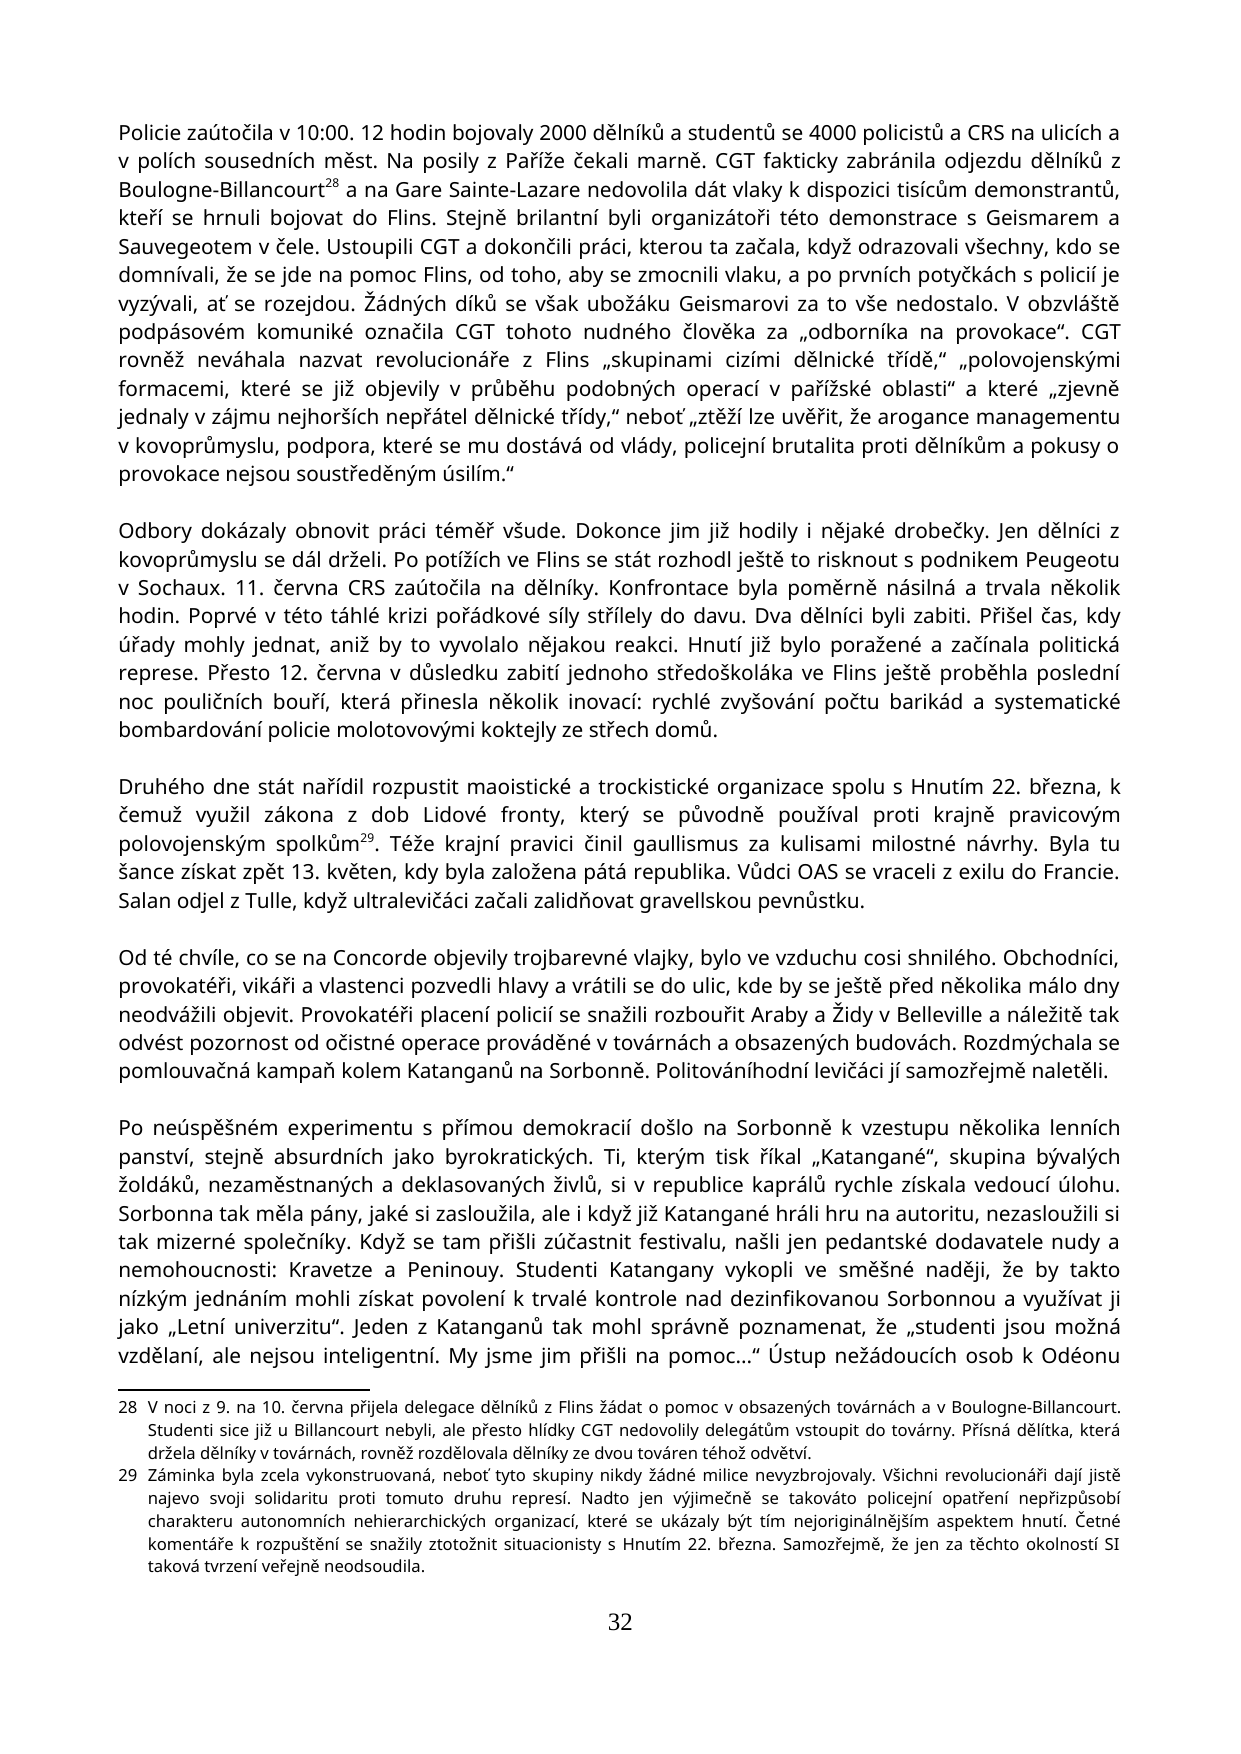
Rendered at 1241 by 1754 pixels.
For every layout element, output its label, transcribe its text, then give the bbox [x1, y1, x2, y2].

text Policie zaútočila v 10:00. 12 hodin bojovaly 2000 dělníků a studentů se 4000 policistů a CRS na ulicích a v polích sousedních měst. Na posily z Paříže čekali marně. CGT fakticky zabránila odjezdu dělníků z Boulogne-Billancourt a na Gare Sainte-Lazare nedovolila dát vlaky k dispozici tisícům demonstrantů, kteří se hrnuli bojovat do Flins. Stejně brilantní byli organizátoři této demonstrace s Geismarem a Sauvegeotem v čele. Ustoupili CGT a dokončili práci, kterou ta začala, když odrazovali všechny, kdo se domnívali, že se jde na pomoc Flins, od toho, aby se zmocnili vlaku, a po prvních potyčkách s policií je vyzývali, ať se rozejdou. Žádných díků se však ubožáku Geismarovi za to vše nedostalo. V obzvláště podpásovém komuniké označila CGT tohoto nudného člověka za „odborníka na provokace“. CGT rovněž neváhala nazvat revolucionáře z Flins „skupinami cizími dělnické třídě,“ „polovojenskými formacemi, které se již objevily v průběhu podobných operací v pařížské oblasti“ a které „zjevně jednaly v zájmu nejhorších nepřátel dělnické třídy,“ neboť „ztěží lze uvěřit, že arogance managementu v kovoprůmyslu, podpora, které se mu dostává od vlády, policejní brutalita proti dělníkům a pokusy o provokace nejsou soustředěným úsilím.“ [118, 118, 1122, 488]
text V noci z 9. na 10. června přijela delegace dělníků z Flins žádat o pomoc v obsazených továrnách a v Boulogne-Billancourt. Studenti sice již u Billancourt nebyli, ale přesto hlídky CGT nedovolily delegátům vstoupit do továrny. Přísná dělítka, která držela dělníky v továrnách, rovněž rozdělovala dělníky ze dvou továren téhož odvětví. [118, 1396, 1122, 1464]
text Druhého dne stát nařídil rozpustit maoistické a trockistické organizace spolu s Hnutím 22. března, k čemuž využil zákona z dob Lidové fronty, který se původně používal proti krajně pravicovým polovojenským spolkům. Téže krajní pravici činil gaullismus za kulisami milostné návrhy. Byla tu šance získat zpět 13. květen, kdy byla založena pátá republika. Vůdci OAS se vraceli z exilu do Francie. Salan odjel z Tulle, když ultralevičáci začali zalidňovat gravellskou pevnůstku. [118, 772, 1122, 914]
text Záminka byla zcela vykonstruovaná, neboť tyto skupiny nikdy žádné milice nevyzbrojovaly. Všichni revolucionáři dají jistě najevo svoji solidaritu proti tomuto druhu represí. Nadto jen výjimečně se takováto policejní opatření nepřizpůsobí charakteru autonomních nehierarchických organizací, které se ukázaly být tím nejoriginálnějším aspektem hnutí. Četné komentáře k rozpuštění se snažily ztotožnit situacionisty s Hnutím 22. března. Samozřejmě, že jen za těchto okolností SI taková tvrzení veřejně neodsoudila. [118, 1464, 1122, 1577]
text Odbory dokázaly obnovit práci téměř všude. Dokonce jim již hodily i nějaké drobečky. Jen dělníci z kovoprůmyslu se dál drželi. Po potížích ve Flins se stát rozhodl ještě to risknout s podnikem Peugeotu v Sochaux. 11. června CRS zaútočila na dělníky. Konfrontace byla poměrně násilná a trvala několik hodin. Poprvé v této táhlé krizi pořádkové síly střílely do davu. Dva dělníci byli zabiti. Přišel čas, kdy úřady mohly jednat, aniž by to vyvolalo nějakou reakci. Hnutí již bylo poražené a začínala politická represe. Přesto 12. června v důsledku zabití jednoho středoškoláka ve Flins ještě proběhla poslední noc pouličních bouří, která přinesla několik inovací: rychlé zvyšování počtu barikád a systematické bombardování policie molotovovými koktejly ze střech domů. [118, 516, 1122, 744]
text Od té chvíle, co se na Concorde objevily trojbarevné vlajky, bylo ve vzduchu cosi shnilého. Obchodníci, provokatéři, vikáři a vlastenci pozvedli hlavy a vrátili se do ulic, kde by se ještě před několika málo dny neodvážili objevit. Provokatéři placení policií se snažili rozbouřit Araby a Židy v Belleville a náležitě tak odvést pozornost od očistné operace prováděné v továrnách a obsazených budovách. Rozdmýchala se pomlouvačná kampaň kolem Katanganů na Sorbonně. Politováníhodní levičáci jí samozřejmě naletěli. [118, 943, 1122, 1085]
text Po neúspěšném experimentu s přímou demokracií došlo na Sorbonně k vzestupu několika lenních panství, stejně absurdních jako byrokratických. Ti, kterým tisk říkal „Katangané“, skupina bývalých žoldáků, nezaměstnaných a deklasovaných živlů, si v republice kaprálů rychle získala vedoucí úlohu. Sorbonna tak měla pány, jaké si zasloužila, ale i když již Katangané hráli hru na autoritu, nezasloužili si tak mizerné společníky. Když se tam přišli zúčastnit festivalu, našli jen pedantské dodavatele nudy a nemohoucnosti: Kravetze a Peninouy. Studenti Katangany vykopli ve směšné naději, že by takto nízkým jednáním mohli získat povolení k trvalé kontrole nad dezinfikovanou Sorbonnou a využívat ji jako „Letní univerzitu“. Jeden z Katanganů tak mohl správně poznamenat, že „studenti jsou možná vzdělaní, ale nejsou inteligentní. My jsme jim přišli na pomoc...“ Ústup nežádoucích osob k Odéonu [118, 1113, 1122, 1369]
